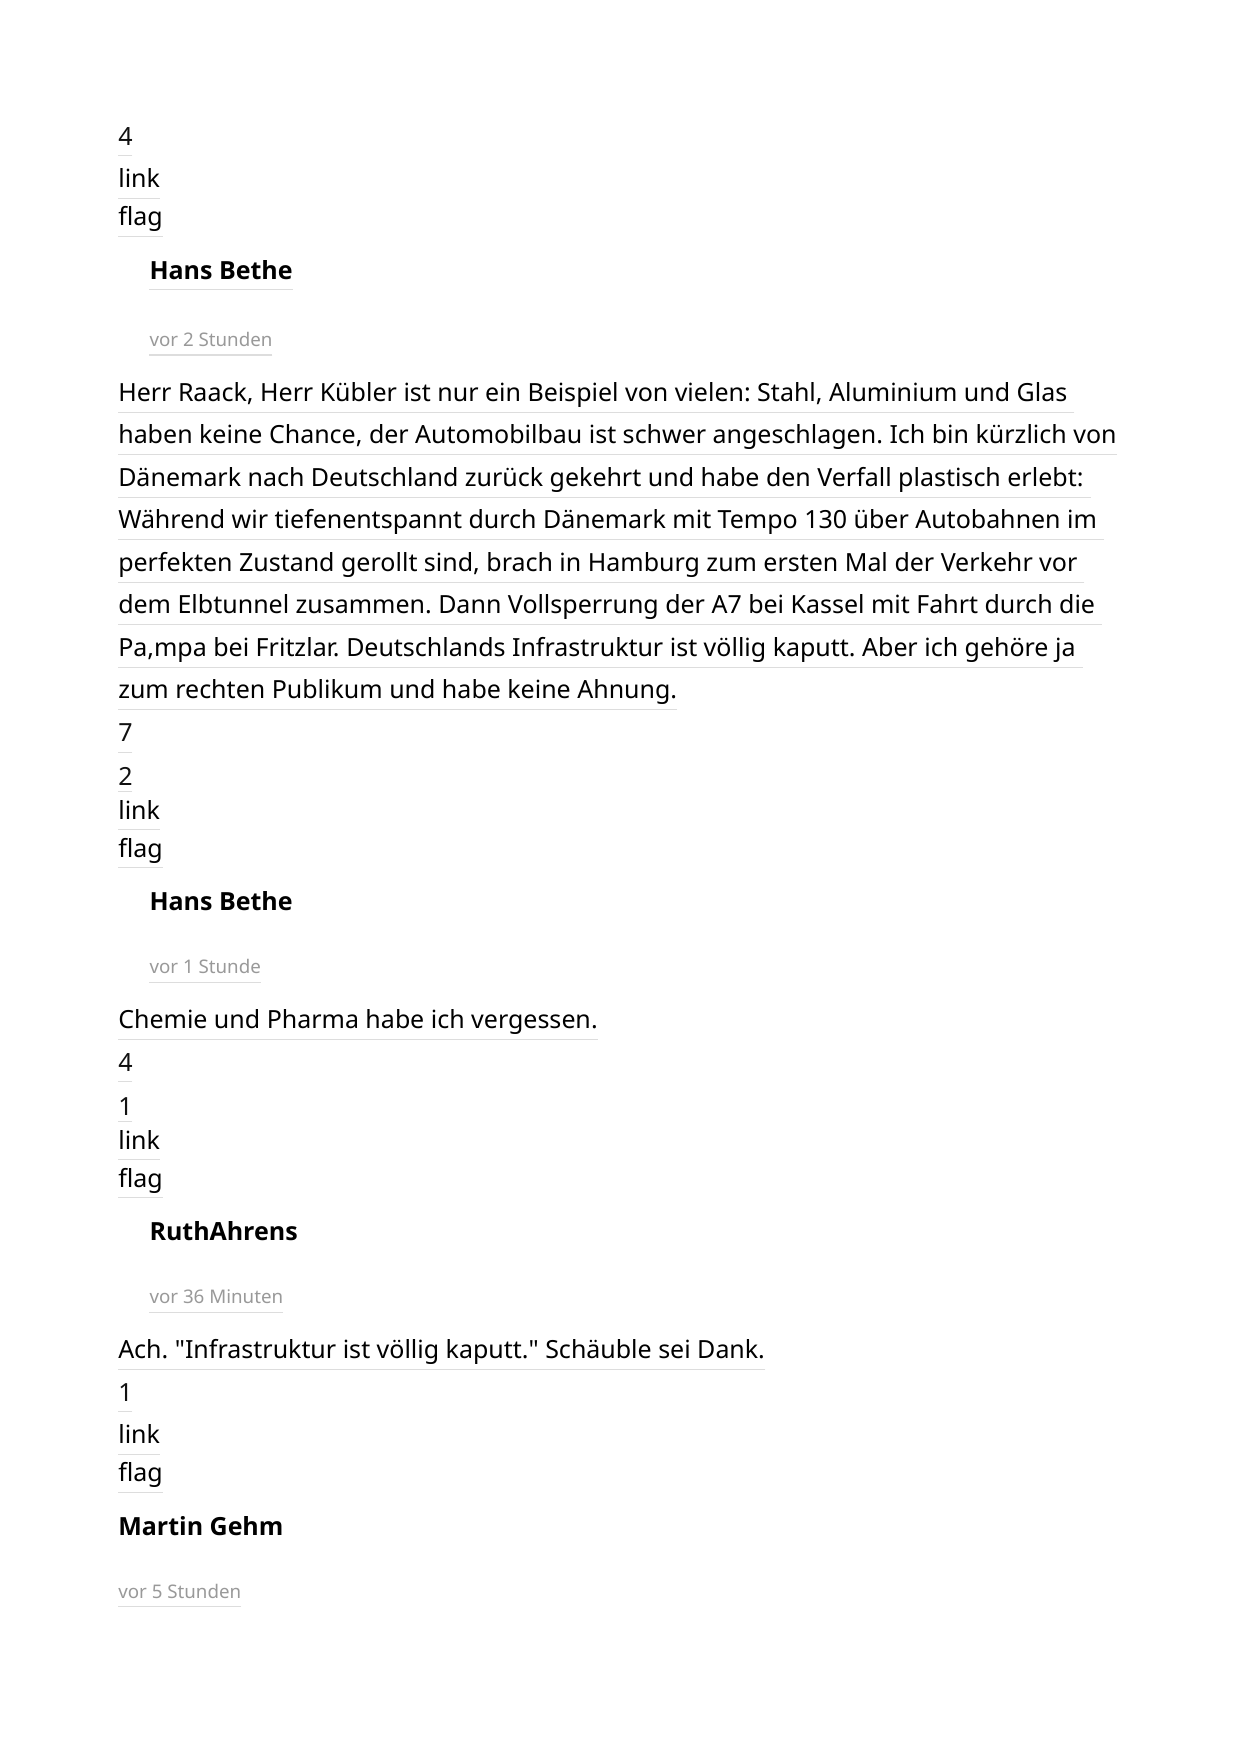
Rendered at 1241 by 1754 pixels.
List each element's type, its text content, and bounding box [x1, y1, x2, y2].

text vor 5 Stunden [118, 1578, 1117, 1607]
text vor 1 Stunde [149, 953, 1117, 983]
text Martin Gehm [118, 1508, 1122, 1543]
text link [118, 1417, 1122, 1455]
text Ach. "Infrastruktur ist völlig kaputt." Schäuble sei Dank. [118, 1332, 1122, 1370]
text 7 [118, 714, 1122, 753]
text Hans Bethe [149, 252, 1122, 290]
text 1 [118, 1087, 1122, 1122]
text 4 [118, 1044, 1122, 1082]
text 4 [118, 118, 1122, 156]
text link [118, 1122, 1122, 1160]
text 1 [118, 1374, 1122, 1412]
text Hans Bethe [149, 884, 1122, 918]
text 2 [118, 757, 1122, 792]
text flag [118, 1160, 1122, 1198]
text Chemie und Pharma habe ich vergessen. [118, 1002, 1122, 1040]
text Herr Raack, Herr Kübler ist nur ein Beispiel von vielen: Stahl, Aluminium und Glas haben keine Chance, der Automobilbau ist schwer angeschlagen. Ich bin kürzlich von Dänemark nach Deutschland zurück gekehrt und habe den Verfall plastisch erlebt: Während wir tiefenentspannt durch Dänemark mit Tempo 130 über Autobahnen im perfekten Zustand gerollt sind, brach in Hamburg zum ersten Mal der Verkehr vor dem Elbtunnel zusammen. Dann Vollsperrung der A7 bei Kassel mit Fahrt durch die Pa,mpa bei Fritzlar. Deutschlands Infrastruktur ist völlig kaputt. Aber ich gehöre ja zum rechten Publikum und habe keine Ahnung. [118, 374, 1122, 710]
text link [118, 792, 1122, 830]
text vor 36 Minuten [149, 1283, 1117, 1313]
text flag [118, 830, 1122, 868]
text vor 2 Stunden [149, 326, 1117, 356]
text flag [118, 199, 1122, 237]
text flag [118, 1455, 1122, 1493]
text RuthAhrens [149, 1214, 1122, 1248]
text link [118, 161, 1122, 199]
